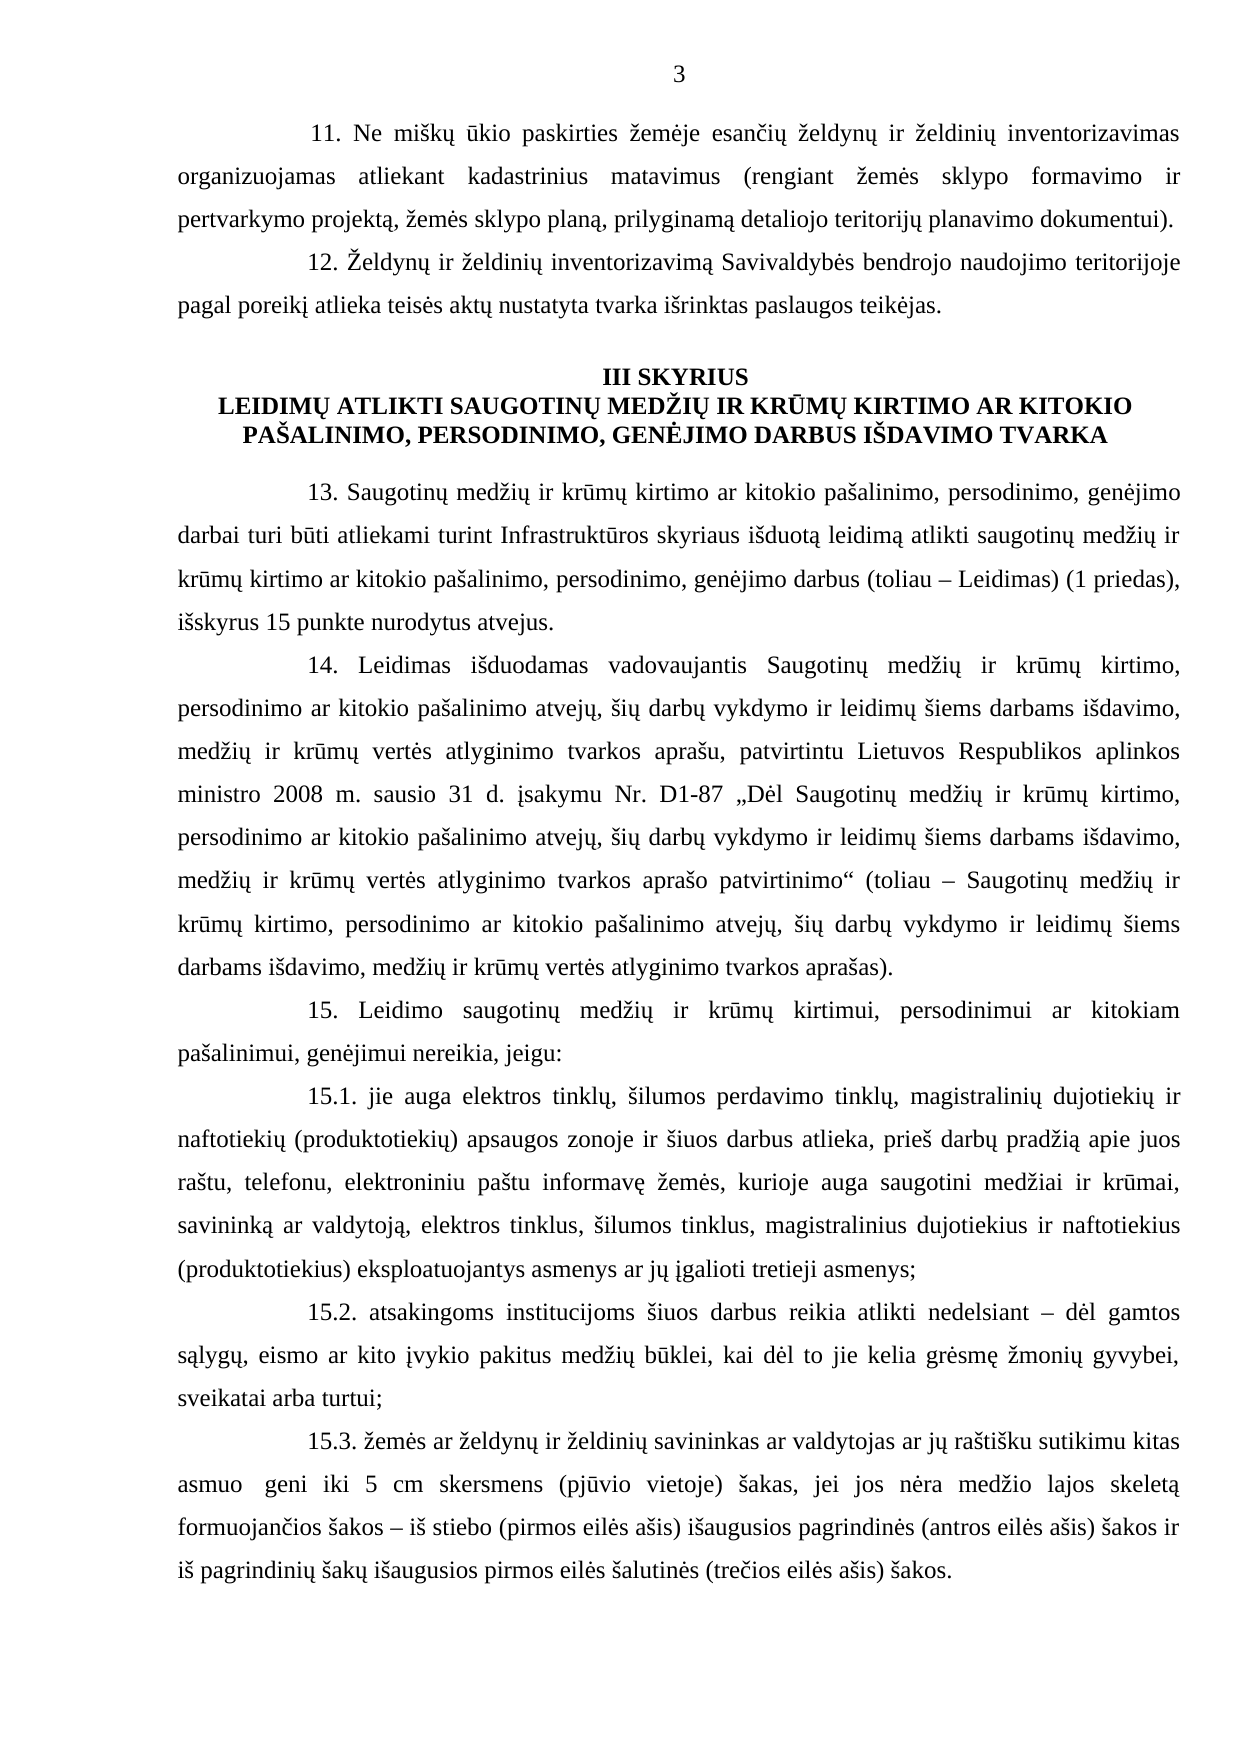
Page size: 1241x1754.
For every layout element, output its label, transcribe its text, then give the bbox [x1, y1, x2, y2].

text LEIDIMŲ ATLIKTI SAUGOTINŲ MEDŽIŲ IR KRŪMŲ KIRTIMO AR KITOKIO PAŠALINIMO, PERSODINIMO, GENĖJIMO DARBUS IŠDAVIMO TVARKA [177, 391, 1174, 449]
text 11. Ne miškų ūkio paskirties žemėje esančių želdynų ir želdinių inventorizavimas organizuojamas atliekant kadastrinius matavimus (rengiant žemės sklypo formavimo ir pertvarkymo projektą, žemės sklypo planą, prilyginamą detaliojo teritorijų planavimo dokumentui). [177, 118, 1181, 233]
text 15.3. žemės ar želdynų ir želdinių savininkas ar valdytojas ar jų raštišku sutikimu kitas asmuo geni iki 5 cm skersmens (pjūvio vietoje) šakas, jei jos nėra medžio lajos skeletą formuojančios šakos – iš stiebo (pirmos eilės ašis) išaugusios pagrindinės (antros eilės ašis) šakos ir iš pagrindinių šakų išaugusios pirmos eilės šalutinės (trečios eilės ašis) šakos. [177, 1426, 1181, 1584]
text 15.1. jie auga elektros tinklų, šilumos perdavimo tinklų, magistralinių dujotiekių ir naftotiekių (produktotiekių) apsaugos zonoje ir šiuos darbus atlieka, prieš darbų pradžią apie juos raštu, telefonu, elektroniniu paštu informavę žemės, kurioje auga saugotini medžiai ir krūmai, savininką ar valdytoją, elektros tinklus, šilumos tinklus, magistralinius dujotiekius ir naftotiekius (produktotiekius) eksploatuojantys asmenys ar jų įgalioti tretieji asmenys; [177, 1081, 1181, 1282]
text 12. Želdynų ir želdinių inventorizavimą Savivaldybės bendrojo naudojimo teritorijoje pagal poreikį atlieka teisės aktų nustatyta tvarka išrinktas paslaugos teikėjas. [177, 247, 1181, 319]
text 13. Saugotinų medžių ir krūmų kirtimo ar kitokio pašalinimo, persodinimo, genėjimo darbai turi būti atliekami turint Infrastruktūros skyriaus išduotą leidimą atlikti saugotinų medžių ir krūmų kirtimo ar kitokio pašalinimo, persodinimo, genėjimo darbus (toliau – Leidimas) (1 priedas), išskyrus 15 punkte nurodytus atvejus. [177, 477, 1181, 636]
text 14. Leidimas išduodamas vadovaujantis Saugotinų medžių ir krūmų kirtimo, persodinimo ar kitokio pašalinimo atvejų, šių darbų vykdymo ir leidimų šiems darbams išdavimo, medžių ir krūmų vertės atlyginimo tvarkos aprašu, patvirtintu Lietuvos Respublikos aplinkos ministro 2008 m. sausio 31 d. įsakymu Nr. D1-87 „Dėl Saugotinų medžių ir krūmų kirtimo, persodinimo ar kitokio pašalinimo atvejų, šių darbų vykdymo ir leidimų šiems darbams išdavimo, medžių ir krūmų vertės atlyginimo tvarkos aprašo patvirtinimo“ (toliau – Saugotinų medžių ir krūmų kirtimo, persodinimo ar kitokio pašalinimo atvejų, šių darbų vykdymo ir leidimų šiems darbams išdavimo, medžių ir krūmų vertės atlyginimo tvarkos aprašas). [177, 650, 1181, 981]
text III SKYRIUS [177, 362, 1173, 391]
text 15. Leidimo saugotinų medžių ir krūmų kirtimui, persodinimui ar kitokiam pašalinimui, genėjimui nereikia, jeigu: [177, 995, 1181, 1067]
text 15.2. atsakingoms institucijoms šiuos darbus reikia atlikti nedelsiant – dėl gamtos sąlygų, eismo ar kito įvykio pakitus medžių būklei, kai dėl to jie kelia grėsmę žmonių gyvybei, sveikatai arba turtui; [177, 1297, 1181, 1412]
